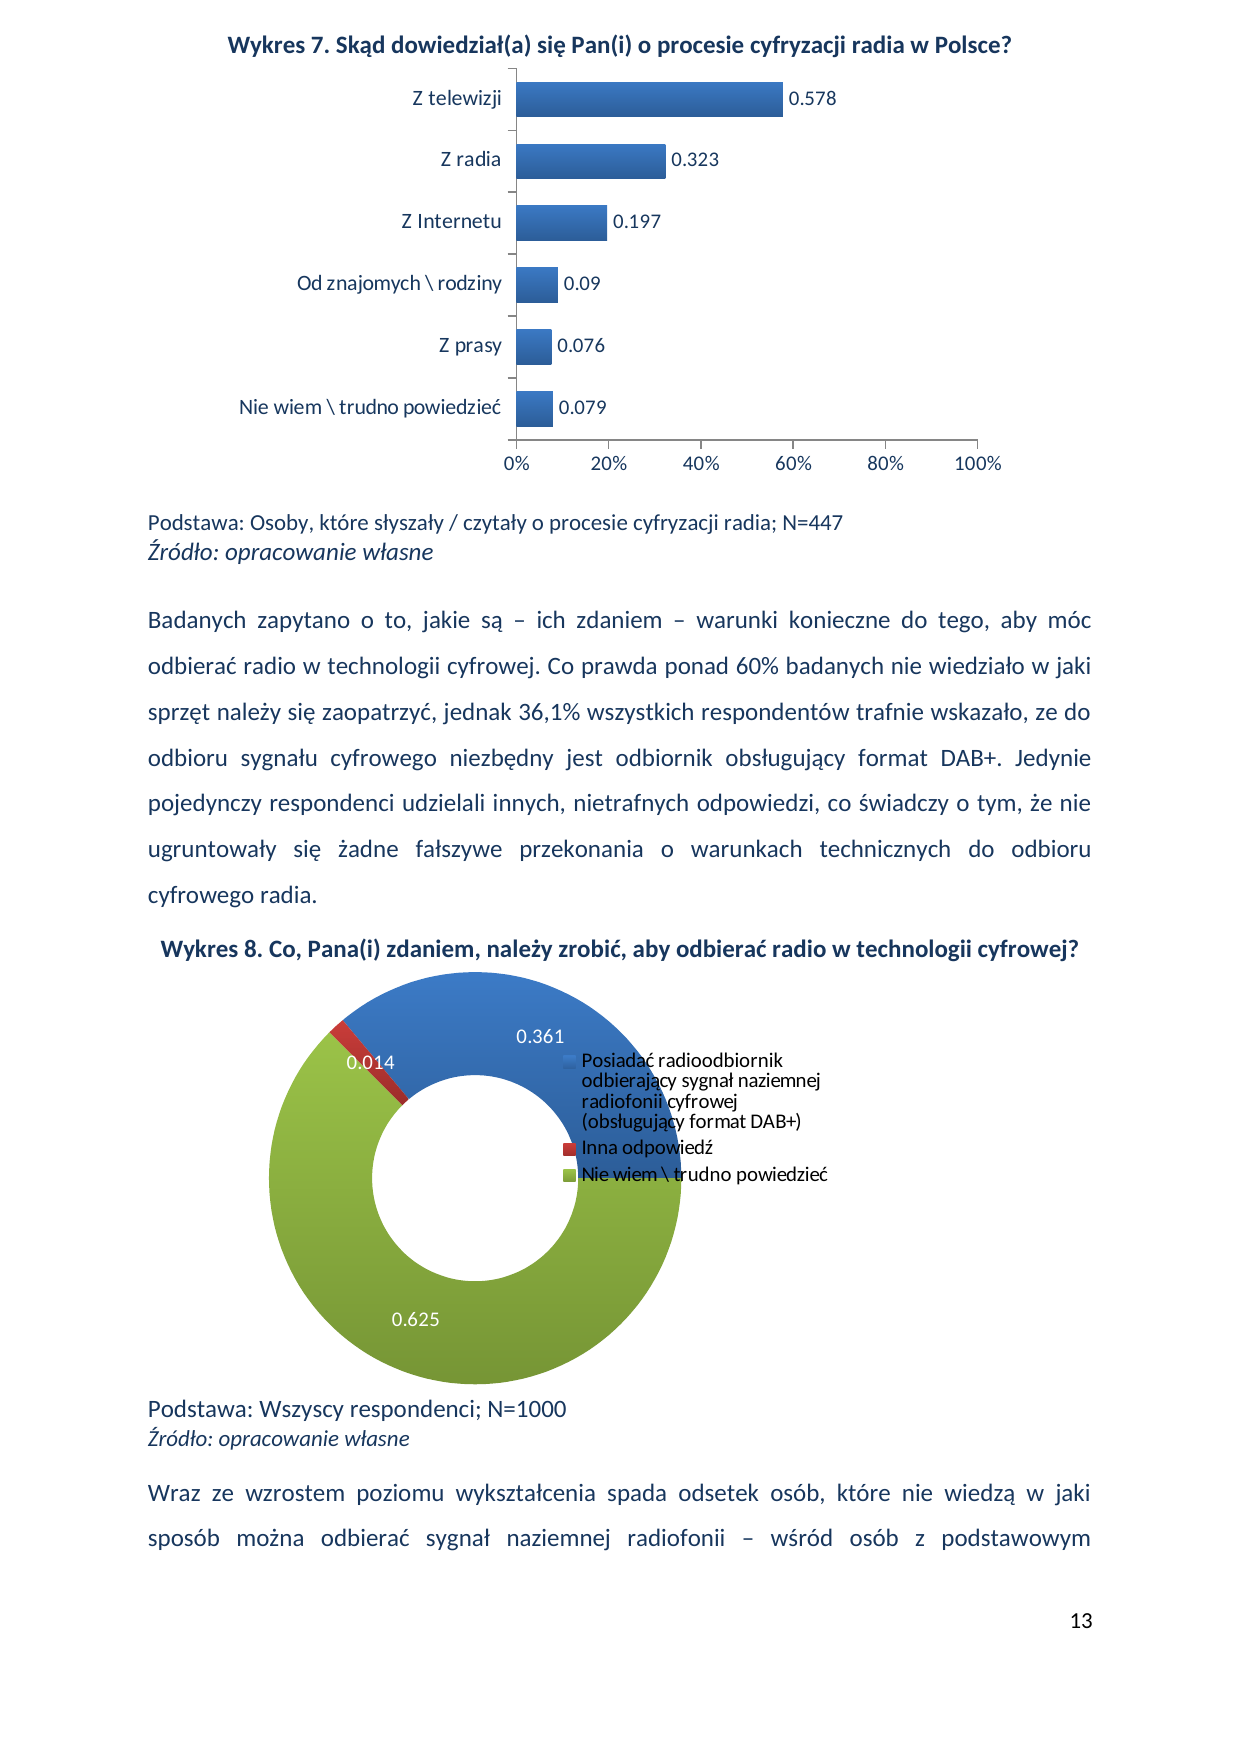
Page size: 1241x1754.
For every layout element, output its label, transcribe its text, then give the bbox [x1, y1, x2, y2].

text Badanych zapytano o to, jakie są – ich zdaniem – warunki konieczne do tego, aby móc odbierać radio w technologii cyfrowej. Co prawda ponad 60% badanych nie wiedziało w jaki sprzęt należy się zaopatrzyć, jednak 36,1% wszystkich respondentów trafnie wskazało, ze do odbioru sygnału cyfrowego niezbędny jest odbiornik obsługujący format DAB+. Jedynie pojedynczy respondenci udzielali innych, nietrafnych odpowiedzi, co świadczy o tym, że nie ugruntowały się żadne fałszywe przekonania o warunkach technicznych do odbioru cyfrowego radia. [148, 604, 1092, 909]
text Wraz ze wzrostem poziomu wykształcenia spada odsetek osób, które nie wiedzą w jaki sposób można odbierać sygnał naziemnej radiofonii – wśród osób z podstawowym [148, 1477, 1092, 1553]
text Wykres 8. Co, Pana(i) zdaniem, należy zrobić, aby odbierać radio w technologii cyfrowej? [148, 933, 1092, 963]
text Źródło: opracowanie własne [148, 536, 1092, 567]
text Podstawa: Osoby, które słyszały / czytały o procesie cyfryzacji radia; N=447 [148, 508, 1092, 536]
text Źródło: opracowanie własne [148, 1424, 1092, 1452]
text Wykres 7. Skąd dowiedział(a) się Pan(i) o procesie cyfryzacji radia w Polsce? [148, 29, 1092, 60]
text Podstawa: Wszyscy respondenci; N=1000 [148, 1393, 1092, 1424]
